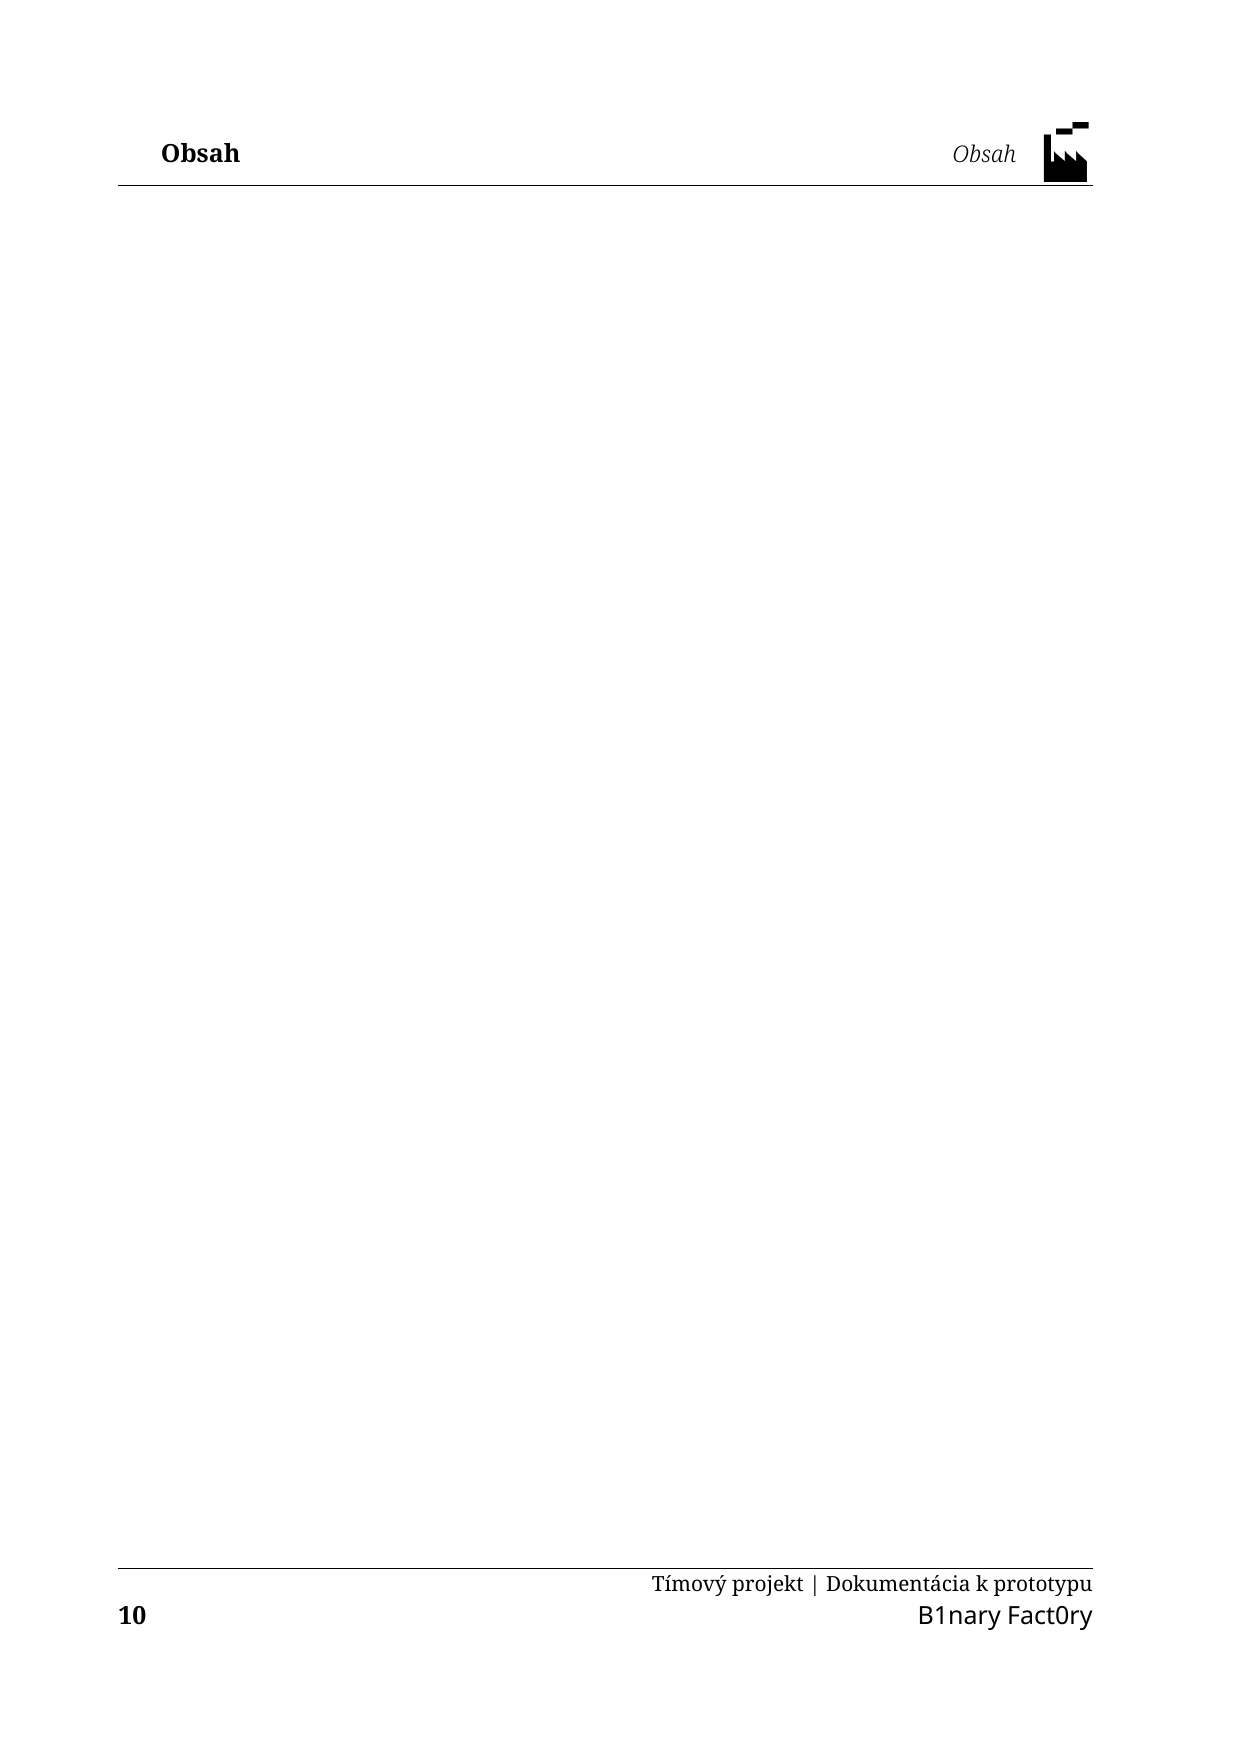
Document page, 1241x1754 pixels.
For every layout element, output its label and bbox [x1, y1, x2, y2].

picture [1043, 122, 1089, 182]
